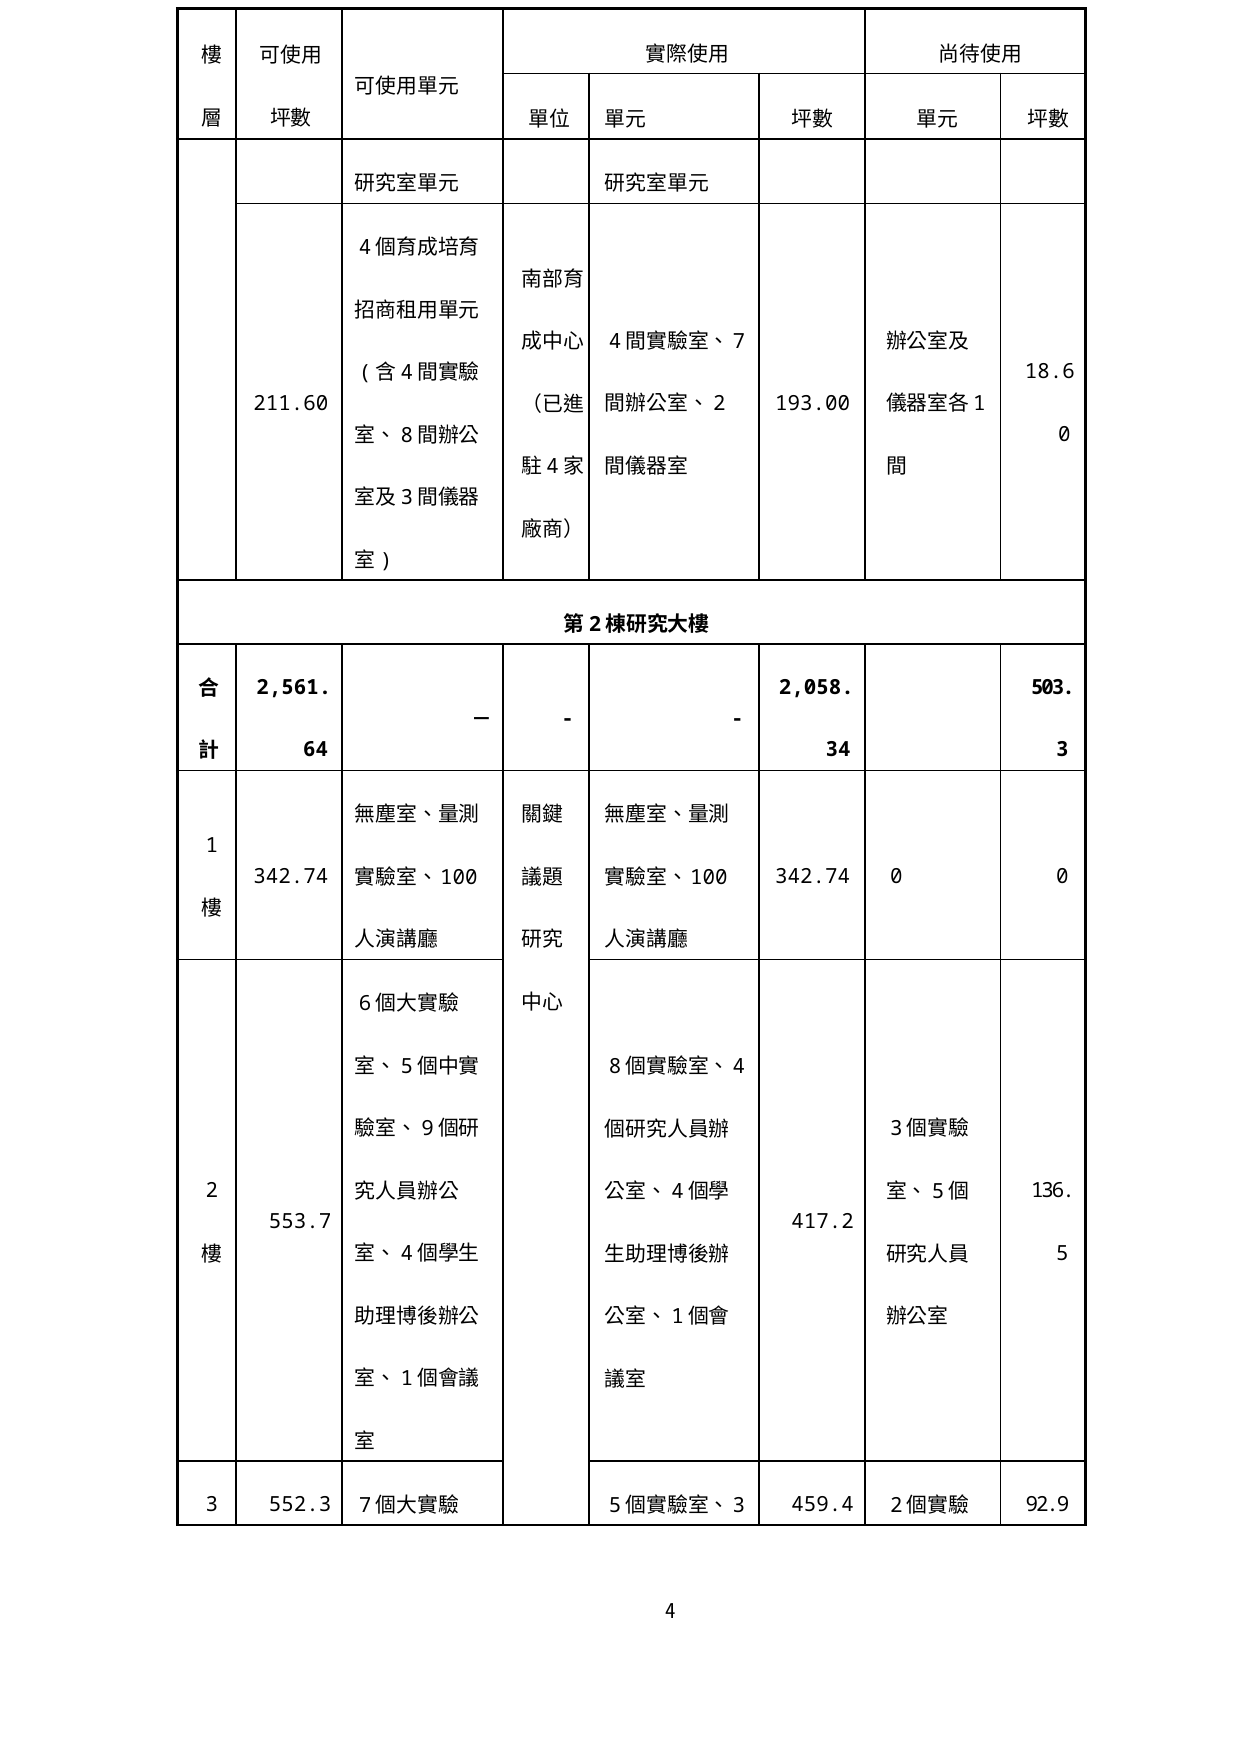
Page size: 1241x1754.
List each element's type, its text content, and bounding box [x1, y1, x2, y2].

table_cell 18.60 [1001, 204, 1084, 579]
table_cell 辦公室及儀器室各1間 [866, 204, 1000, 579]
table_header 樓層 [179, 10, 235, 138]
table_cell - [504, 645, 588, 769]
table_cell 第2棟研究大樓 [179, 581, 1084, 643]
table_cell 研究室單元 [343, 140, 502, 202]
table_cell 2,561.64 [237, 645, 341, 769]
table_cell [866, 645, 1000, 769]
table_header 可使用單元 [343, 10, 502, 138]
table_cell 3個實驗室、5個研究人員辦公室 [866, 960, 1000, 1460]
table_cell 503.3 [1001, 645, 1084, 769]
table_cell [760, 140, 864, 202]
table_cell 關鍵議題研究中心 [504, 771, 588, 1524]
table_cell 342.74 [237, 771, 341, 959]
table_cell 417.2 [760, 960, 864, 1460]
table_cell 92.9 [1001, 1462, 1084, 1524]
table_cell 342.74 [760, 771, 864, 959]
table_cell [237, 140, 341, 202]
table_cell 6個大實驗室、5個中實驗室、9個研究人員辦公室、4個學生助理博後辦公室、1個會議室 [343, 960, 502, 1460]
table_cell [866, 140, 1000, 202]
table_cell [504, 140, 588, 202]
table_cell 7個大實驗 [343, 1462, 502, 1524]
table_cell 3 [179, 1462, 235, 1524]
table_cell 459.4 [760, 1462, 864, 1524]
table_cell 坪數 [1001, 74, 1084, 138]
table_cell 單元 [866, 74, 1000, 138]
table_cell 無塵室、量測實驗室、100人演講廳 [343, 771, 502, 959]
table_header 可使用坪數 [237, 10, 341, 138]
table_cell [1001, 140, 1084, 202]
table_cell 4間實驗室、7間辦公室、2間儀器室 [590, 204, 758, 579]
table_cell 4個育成培育招商租用單元(含4間實驗室、8間辦公室及3間儀器室) [343, 204, 502, 579]
table_cell 1樓 [179, 771, 235, 959]
table_cell 單元 [590, 74, 758, 138]
table_cell 211.60 [237, 204, 341, 579]
table_cell 南部育成中心（已進駐4家廠商） [504, 204, 588, 579]
table_cell － [343, 645, 502, 769]
table_cell 552.3 [237, 1462, 341, 1524]
table_cell 2樓 [179, 960, 235, 1460]
table_cell 無塵室、量測實驗室、100人演講廳 [590, 771, 758, 959]
table_header 尚待使用 [866, 10, 1084, 73]
table_cell [179, 140, 235, 579]
table_cell 坪數 [760, 74, 864, 138]
table_header 實際使用 [504, 10, 864, 73]
table_cell 合計 [179, 645, 235, 769]
table_cell 8個實驗室、4個研究人員辦公室、4個學生助理博後辦公室、1個會議室 [590, 960, 758, 1460]
table_cell 研究室單元 [590, 140, 758, 202]
table_cell 5個實驗室、3 [590, 1462, 758, 1524]
table_cell 0 [1001, 771, 1084, 959]
table_cell 2個實驗 [866, 1462, 1000, 1524]
table_cell 0 [866, 771, 1000, 959]
table_cell 193.00 [760, 204, 864, 579]
table_cell - [590, 645, 758, 769]
table_cell 單位 [504, 74, 588, 138]
table_cell 2,058.34 [760, 645, 864, 769]
table_cell 553.7 [237, 960, 341, 1460]
table_cell 136.5 [1001, 960, 1084, 1460]
